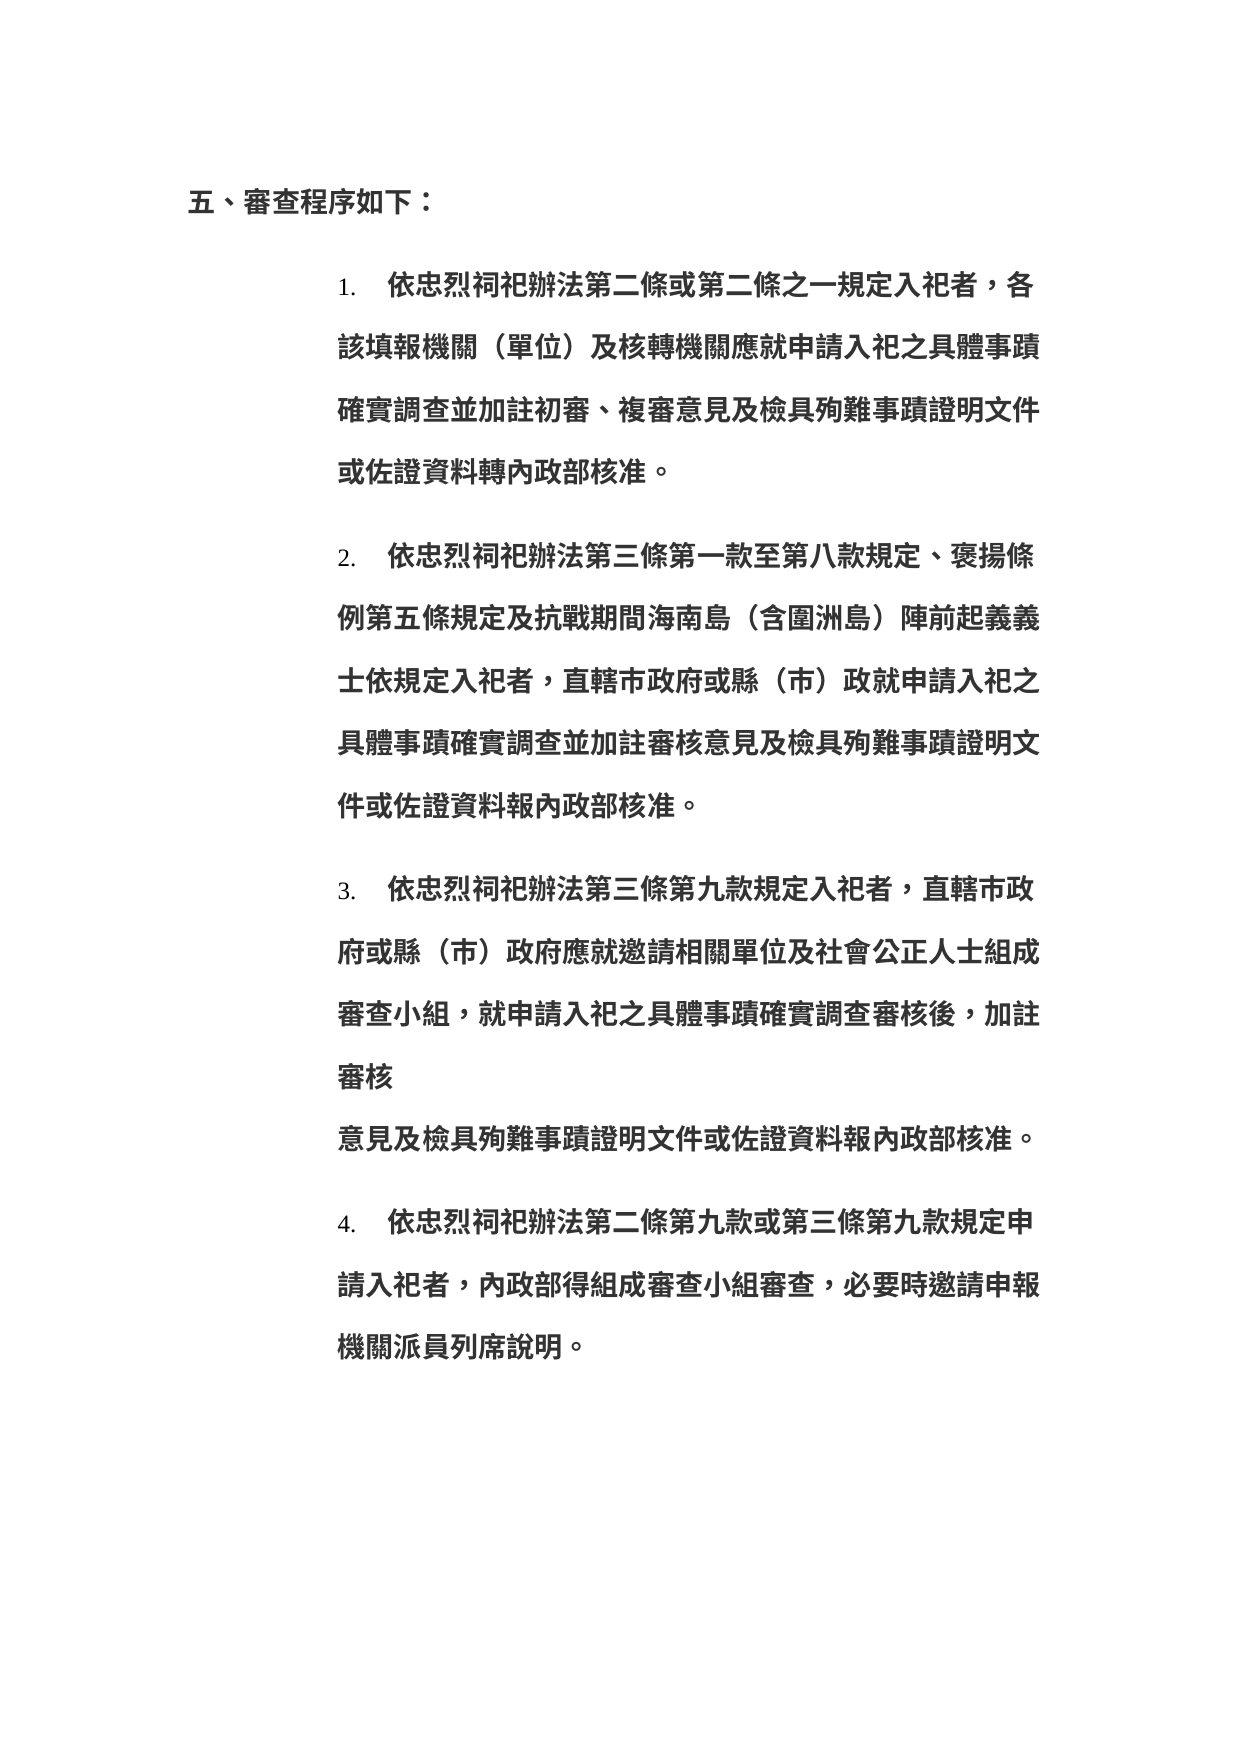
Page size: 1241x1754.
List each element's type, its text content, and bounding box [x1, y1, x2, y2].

text 五、審查程序如下： [187, 158, 1053, 221]
list 依忠烈祠祀辦法第三條第九款規定入祀者，直轄巿政府或縣（巿）政府應就邀請相關單位及社會公正人士組成審查小組，就申請入祀之具體事蹟確實調查審核後，加註審核 意見及檢具殉難事蹟證明文件或佐證資料報內政部核准。 [337, 846, 1053, 1158]
list 依忠烈祠祀辦法第二條第九款或第三條第九款規定申請入祀者，內政部得組成審查小組審查，必要時邀請申報機關派員列席說明。 [337, 1179, 1053, 1367]
list 依忠烈祠祀辦法第三條第一款至第八款規定、褒揚條例第五條規定及抗戰期間海南島（含圍洲島）陣前起義義士依規定入祀者，直轄巿政府或縣（巿）政就申請入祀之具體事蹟確實調查並加註審核意見及檢具殉難事蹟證明文件或佐證資料報內政部核准。 [337, 512, 1053, 825]
list 依忠烈祠祀辦法第二條或第二條之一規定入祀者，各該填報機關（單位）及核轉機關應就申請入祀之具體事蹟確實調查並加註初審、複審意見及檢具殉難事蹟證明文件或佐證資料轉內政部核准。 [337, 242, 1053, 492]
